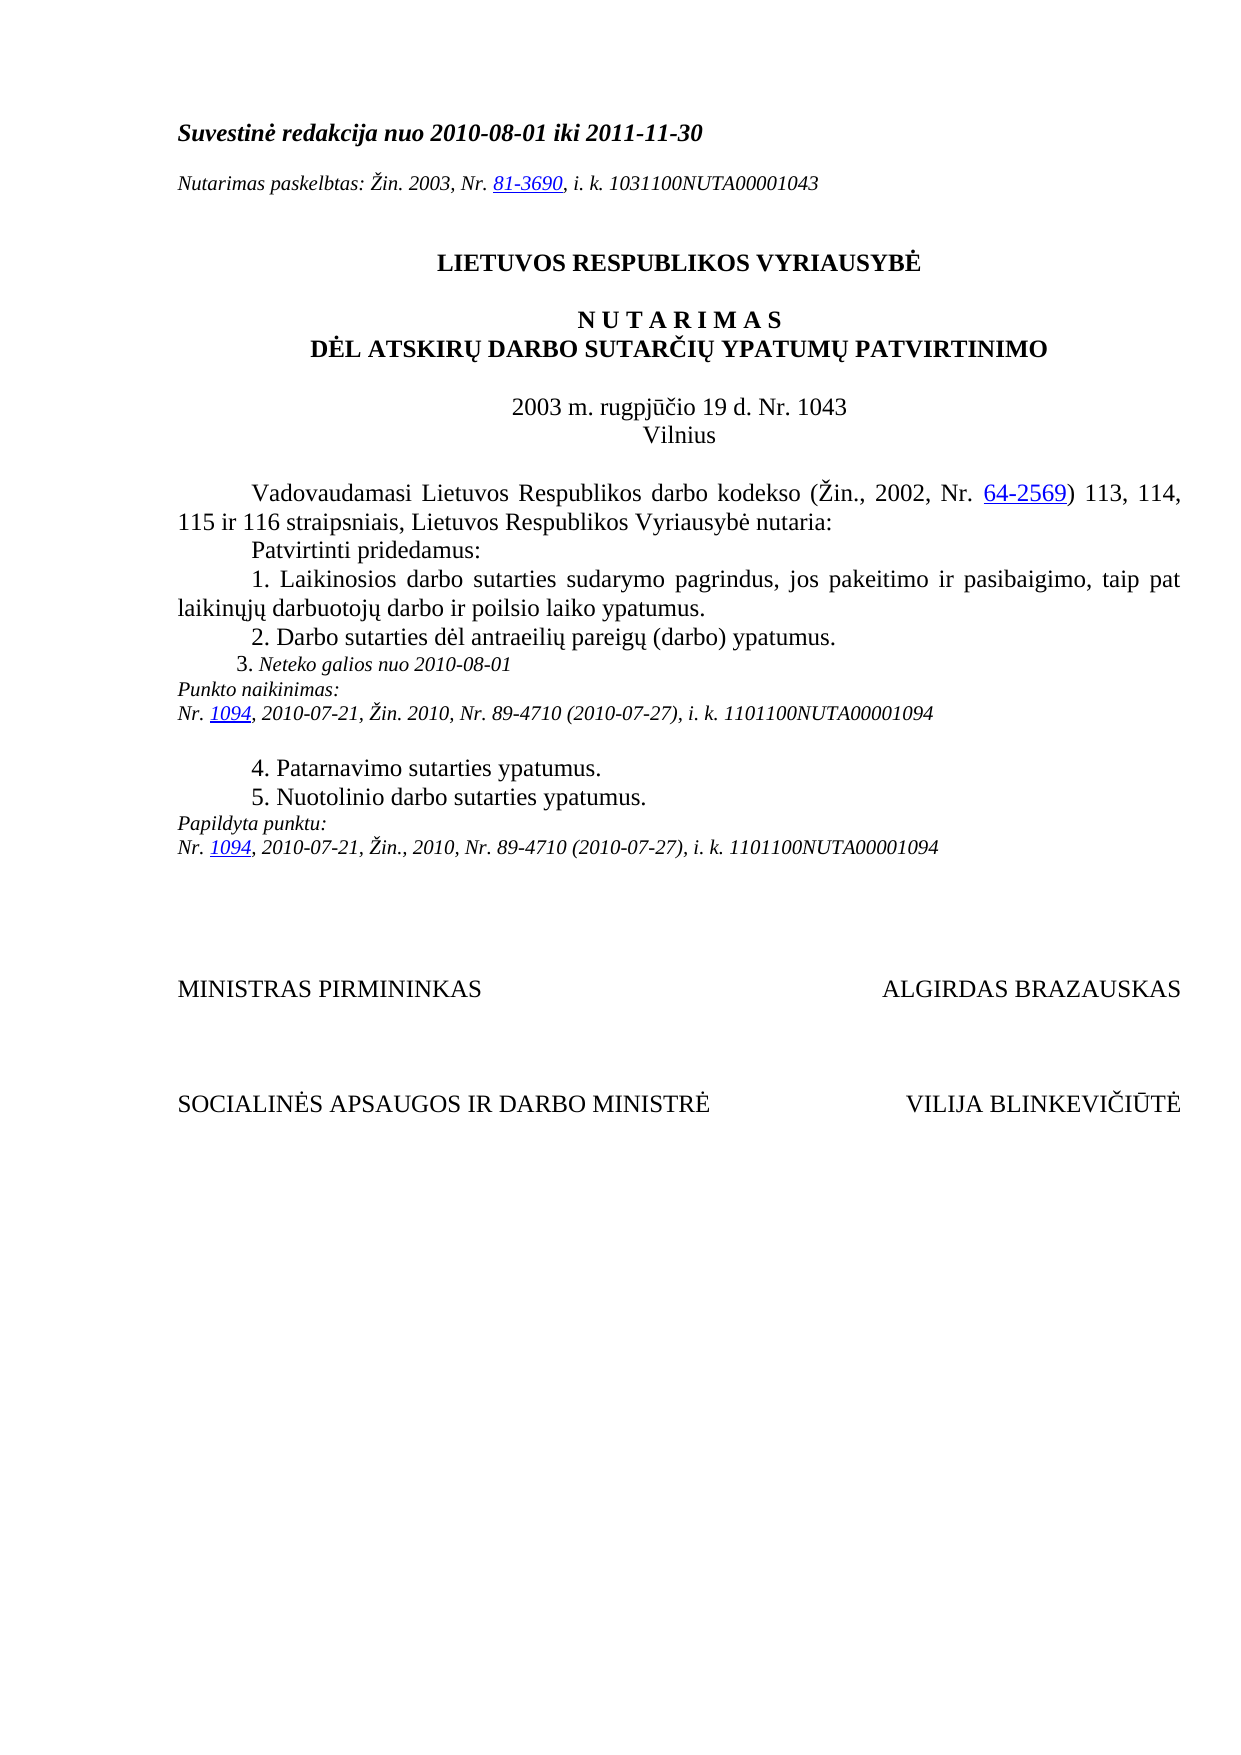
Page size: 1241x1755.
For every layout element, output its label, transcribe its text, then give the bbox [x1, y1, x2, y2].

text Punkto naikinimas: [177, 677, 1181, 701]
text MINISTRAS PIRMININKAS ALGIRDAS BRAZAUSKAS [177, 974, 1181, 1003]
text Nr. 1094, 2010-07-21, Žin., 2010, Nr. 89-4710 (2010-07-27), i. k. 1101100NUTA00001094 [177, 835, 1181, 859]
text 3. Neteko galios nuo 2010-08-01 [177, 650, 1181, 677]
text Papildyta punktu: [177, 811, 1181, 835]
text Patvirtinti pridedamus: [177, 535, 1181, 564]
text 5. Nuotolinio darbo sutarties ypatumus. [177, 782, 1181, 811]
text Nutarimas paskelbtas: Žin. 2003, Nr. 81-3690, i. k. 1031100NUTA00001043 [177, 171, 1181, 195]
text 1. Laikinosios darbo sutarties sudarymo pagrindus, jos pakeitimo ir pasibaigimo, taip pat laikinųjų darbuotojų darbo ir poilsio laiko ypatumus. [177, 564, 1181, 622]
text Vadovaudamasi Lietuvos Respublikos darbo kodekso (Žin., 2002, Nr. 64-2569) 113, 114, 115 ir 116 straipsniais, Lietuvos Respublikos Vyriausybė nutaria: [177, 478, 1181, 535]
text LIETUVOS RESPUBLIKOS VYRIAUSYBĖ [177, 248, 1181, 277]
text Nr. 1094, 2010-07-21, Žin. 2010, Nr. 89-4710 (2010-07-27), i. k. 1101100NUTA00001094 [177, 701, 1181, 725]
text N U T A R I M A S [177, 305, 1181, 334]
text Vilnius [177, 420, 1181, 449]
text 2. Darbo sutarties dėl antraeilių pareigų (darbo) ypatumus. [177, 622, 1181, 650]
text SOCIALINĖS APSAUGOS IR DARBO MINISTRĖ VILIJA BLINKEVIČIŪTĖ [177, 1089, 1181, 1118]
text DĖL ATSKIRŲ DARBO SUTARČIŲ YPATUMŲ PATVIRTINIMO [177, 334, 1181, 363]
text 2003 m. rugpjūčio 19 d. Nr. 1043 [177, 392, 1181, 420]
text 4. Patarnavimo sutarties ypatumus. [177, 753, 1181, 782]
text Suvestinė redakcija nuo 2010-08-01 iki 2011-11-30 [177, 118, 1181, 147]
